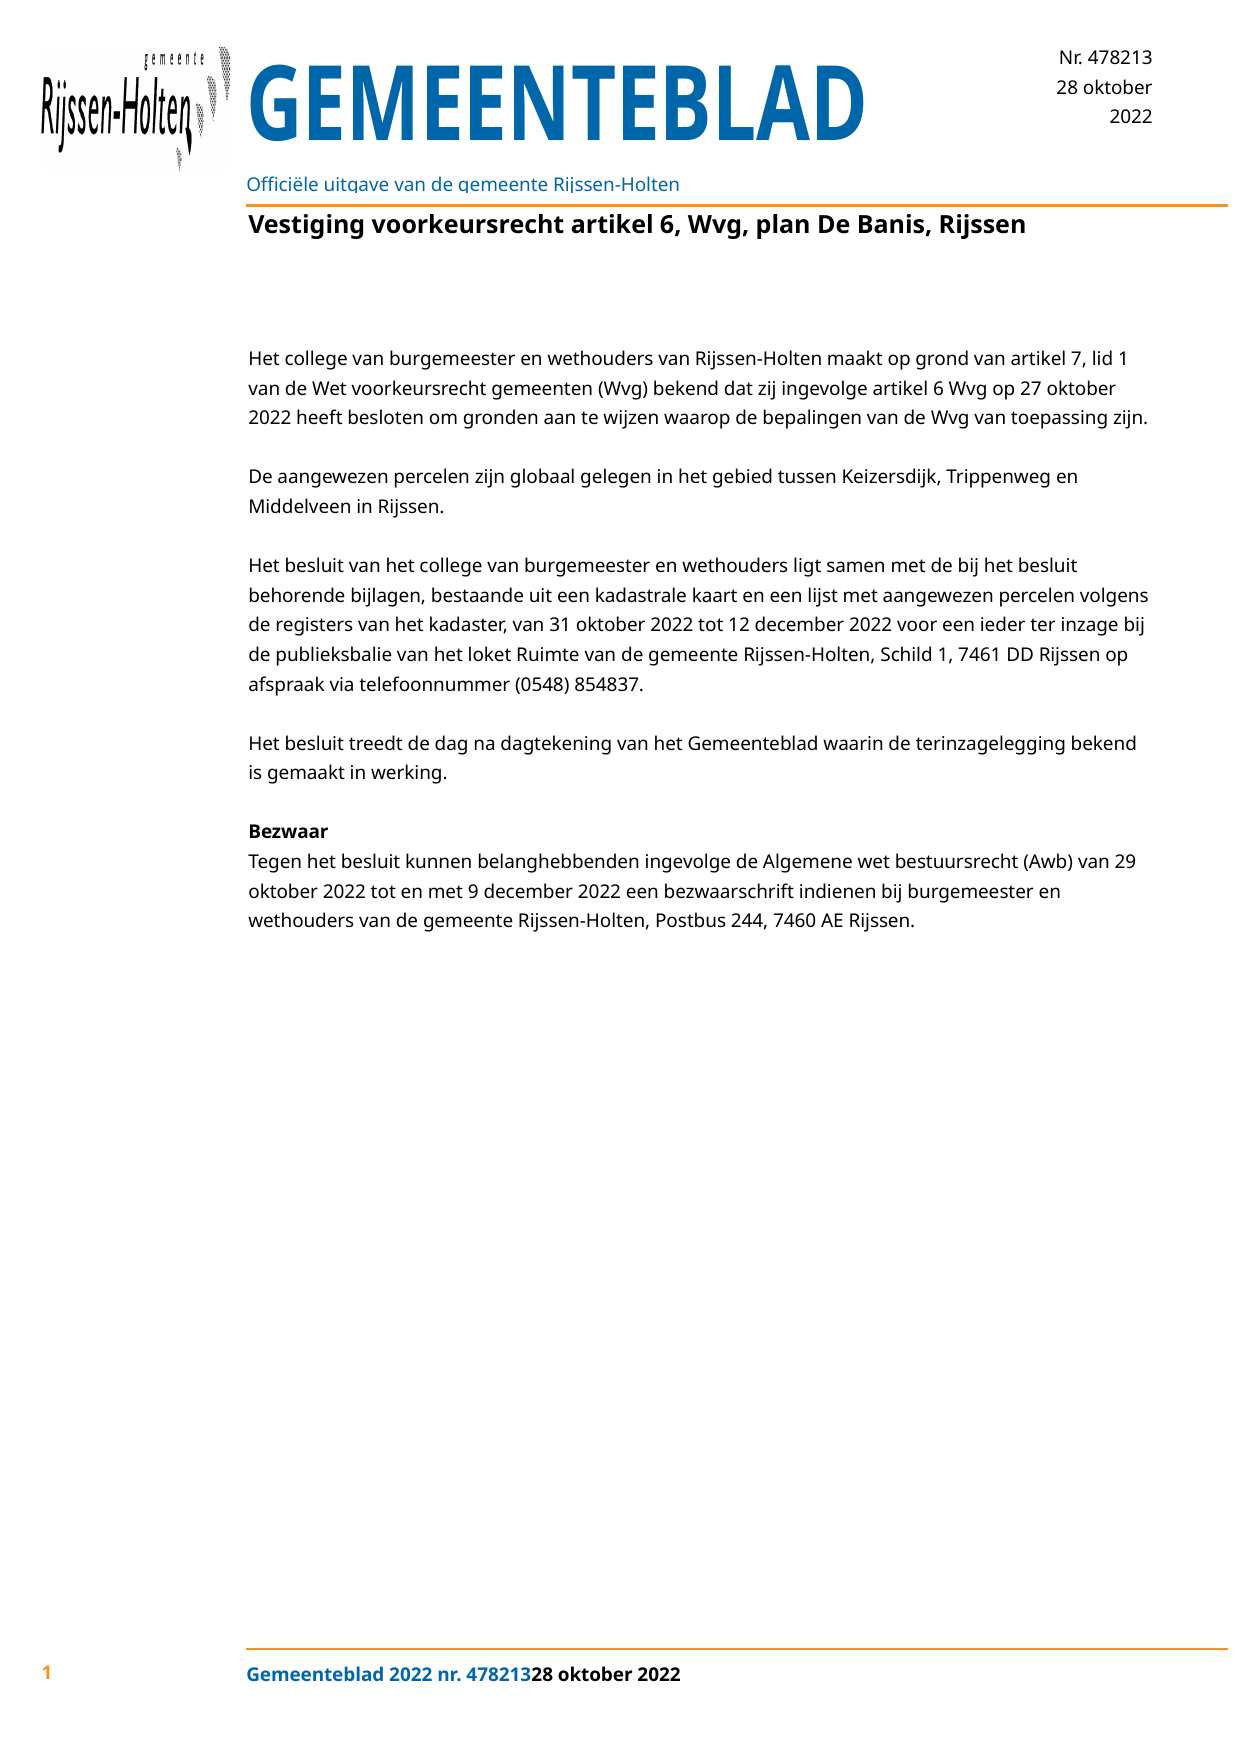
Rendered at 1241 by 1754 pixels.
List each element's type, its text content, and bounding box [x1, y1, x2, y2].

text Vestiging voorkeursrecht artikel 6, Wvg, plan De Banis, Rijssen [248, 207, 1152, 241]
text Het besluit treedt de dag na dagtekening van het Gemeenteblad waarin de terinzagelegging bekend is gemaakt in werking. [248, 730, 1152, 785]
text Bezwaar [248, 819, 1152, 844]
text Tegen het besluit kunnen belanghebbenden ingevolge de Algemene wet bestuursrecht (Awb) van 29 oktober 2022 tot en met 9 december 2022 een bezwaarschrift indienen bij burgemeester en wethouders van de gemeente Rijssen-Holten, Postbus 244, 7460 AE Rijssen. [248, 848, 1152, 933]
text De aangewezen percelen zijn globaal gelegen in het gebied tussen Keizersdijk, Trippenweg en Middelveen in Rijssen. [248, 464, 1152, 519]
picture [41, 47, 231, 172]
text Het besluit van het college van burgemeester en wethouders ligt samen met de bij het besluit behorende bijlagen, bestaande uit een kadastrale kaart en een lijst met aangewezen percelen volgens de registers van het kadaster, van 31 oktober 2022 tot 12 december 2022 voor een ieder ter inzage bij de publieksbalie van het loket Ruimte van de gemeente Rijssen-Holten, Schild 1, 7461 DD Rijssen op afspraak via telefoonnummer (0548) 854837. [248, 552, 1152, 696]
text Het college van burgemeester en wethouders van Rijssen-Holten maakt op grond van artikel 7, lid 1 van de Wet voorkeursrecht gemeenten (Wvg) bekend dat zij ingevolge artikel 6 Wvg op 27 oktober 2022 heeft besloten om gronden aan te wijzen waarop de bepalingen van de Wvg van toepassing zijn. [248, 345, 1152, 430]
